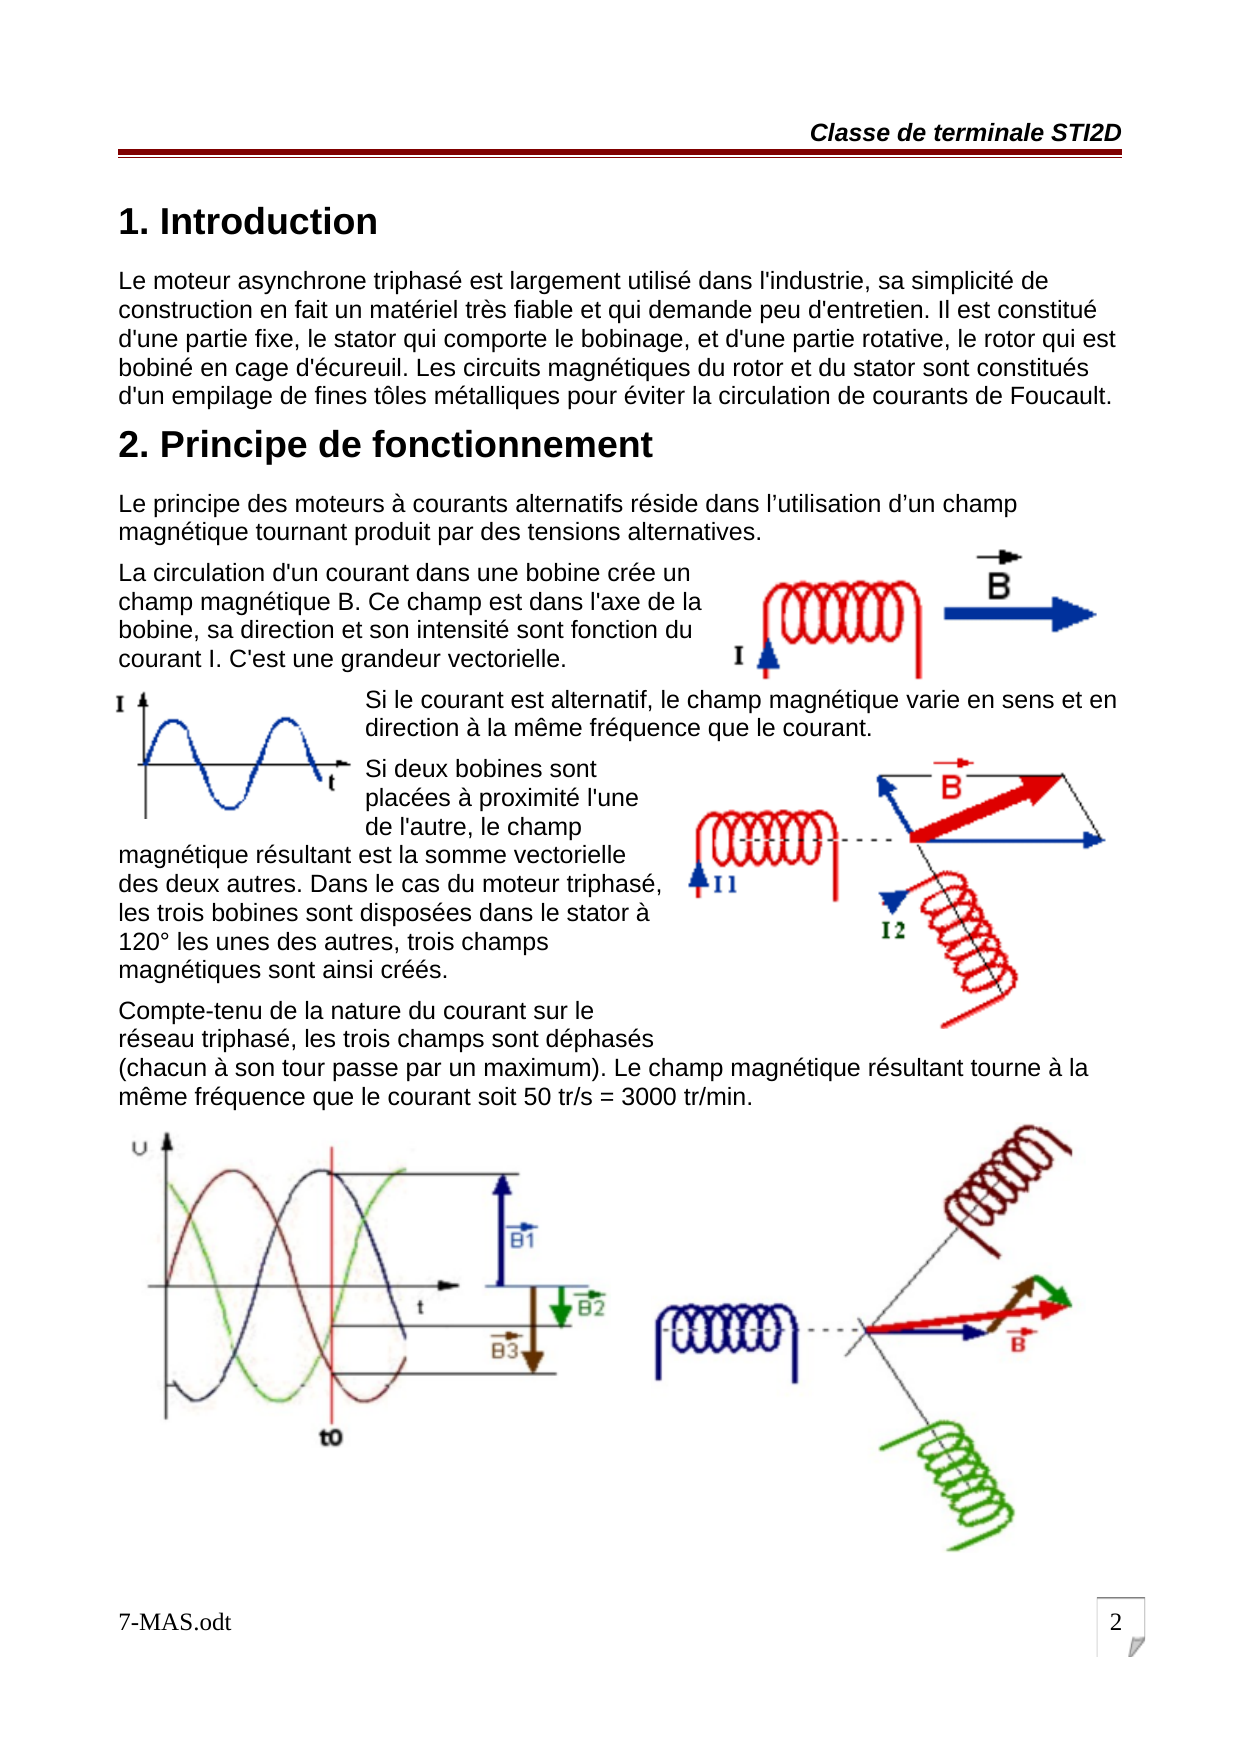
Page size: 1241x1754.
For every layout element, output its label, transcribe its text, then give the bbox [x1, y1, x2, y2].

table_header [620, 1123, 650, 1553]
text Compte-tenu de la nature du courant sur le réseau triphasé, les trois champs sont déphasés (chacun à son tour passe par un maximum). Le champ magnétique résultant tourne à la même fréquence que le courant soit 50 tr/s = 3000 tr/min. [118, 996, 1122, 1111]
text Si le courant est alternatif, le champ magnétique varie en sens et en direction à la même fréquence que le courant. [353, 685, 1122, 742]
subtitle 1. Introduction [118, 199, 1122, 243]
picture [126, 1122, 612, 1448]
picture [686, 751, 1107, 1029]
table_header [118, 1123, 620, 1553]
text Le moteur asynchrone triphasé est largement utilisé dans l'industrie, sa simplicité de construction en fait un matériel très fiable et qui demande peu d'entretien. Il est constitué d'une partie fixe, le stator qui comporte le bobinage, et d'une partie rotative, le rotor qui est bobiné en cage d'écureuil. Les circuits magnétiques du rotor et du stator sont constitués d'un empilage de fines tôles métalliques pour éviter la circulation de courants de Foucault. [118, 266, 1122, 410]
text Le principe des moteurs à courants alternatifs réside dans l’utilisation d’un champ magnétique tournant produit par des tensions alternatives. [118, 489, 1122, 546]
picture [113, 684, 353, 819]
subtitle 2. Principe de fonctionnement [118, 422, 1122, 465]
picture [725, 547, 1097, 683]
text La circulation d'un courant dans une bobine crée un champ magnétique B. Ce champ est dans l'axe de la bobine, sa direction et son intensité sont fonction du courant I. C'est une grandeur vectorielle. [118, 558, 725, 673]
table_header [1092, 1123, 1122, 1553]
picture [650, 1122, 1092, 1553]
text Si deux bobines sont placées à proximité l'une de l'autre, le champ magnétique résultant est la somme vectorielle des deux autres. Dans le cas du moteur triphasé, les trois bobines sont disposées dans le stator à 120° les unes des autres, trois champs magnétiques sont ainsi créés. [118, 754, 686, 984]
